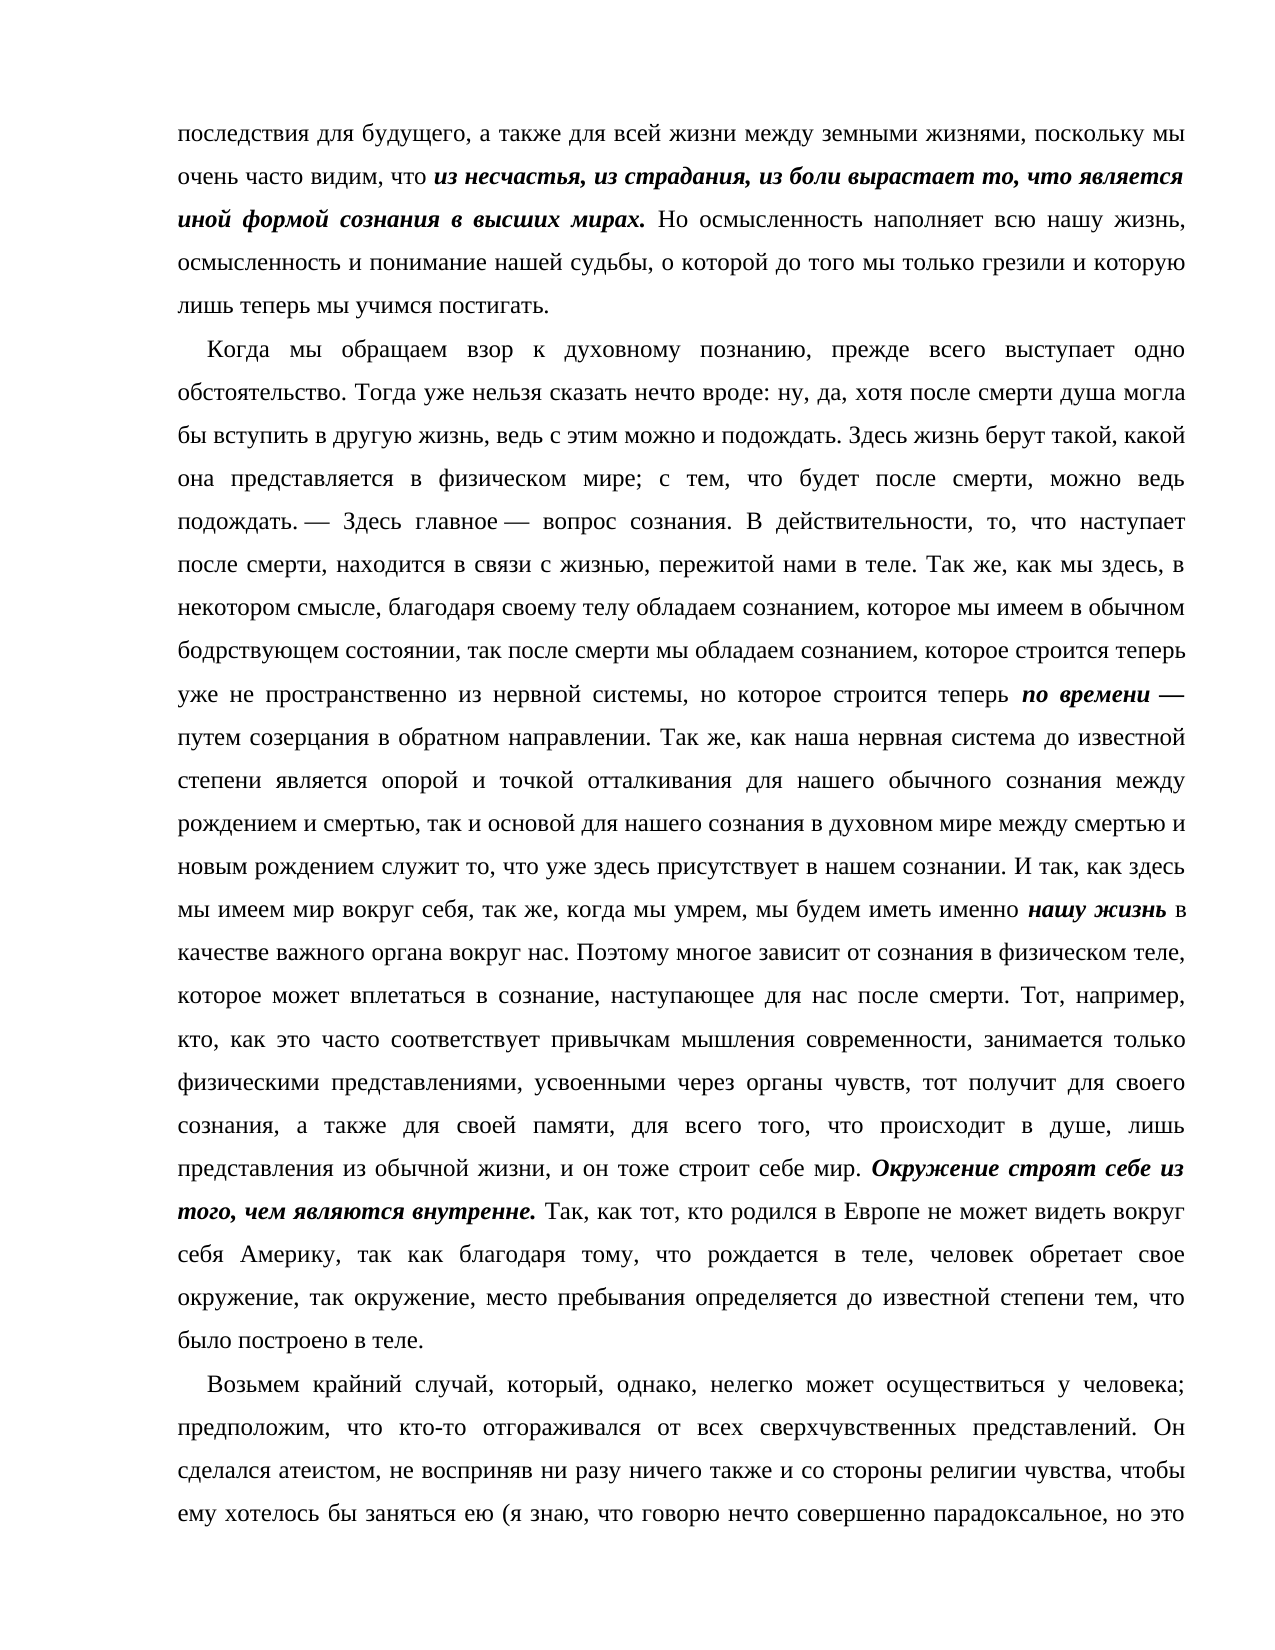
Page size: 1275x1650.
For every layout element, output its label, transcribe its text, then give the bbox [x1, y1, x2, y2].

text Когда мы обращаем взор к духовному познанию, прежде всего выступает одно обстоятельство. Тогда уже нельзя сказать нечто вроде: ну, да, хотя после смерти душа могла бы вступить в другую жизнь, ведь с этим можно и подождать. Здесь жизнь берут такой, какой она представляется в физическом мире; с тем, что будет после смерти, можно ведь подождать. — Здесь главное — вопрос сознания. В действительности, то, что наступает после смерти, находится в связи с жизнью, пережитой нами в теле. Так же, как мы здесь, в некотором смысле, благодаря своему телу обладаем сознанием, которое мы имеем в обычном бодрствующем состоянии, так после смерти мы обладаем сознанием, которое строится теперь уже не пространственно из нервной системы, но которое строится теперь по времени — путем созерцания в обратном направлении. Так же, как наша нервная система до известной степени является опорой и точкой отталкивания для нашего обычного сознания между рождением и смертью, так и основой для нашего сознания в духовном мире между смертью и новым рождением служит то, что уже здесь присутствует в нашем сознании. И так, как здесь мы имеем мир вокруг себя, так же, когда мы умрем, мы будем иметь именно нашу жизнь в качестве важного органа вокруг нас. Поэтому многое зависит от сознания в физическом теле, которое может вплетаться в сознание, наступающее для нас после смерти. Тот, например, кто, как это часто соответствует привычкам мышления современности, занимается только физическими представлениями, усвоенными через органы чувств, тот получит для своего сознания, а также для своей памяти, для всего того, что происходит в душе, лишь представления из обычной жизни, и он тоже строит себе мир. Окружение строят себе из того, чем являются внутренне. Так, как тот, кто родился в Европе не может видеть вокруг себя Америку, так как благодаря тому, что рождается в теле, человек обретает свое окружение, так окружение, место пребывания определяется до известной степени тем, что было построено в теле. [177, 334, 1186, 1354]
text Возьмем крайний случай, который, однако, нелегко может осуществиться у человека; предположим, что кто-то отгораживался от всех сверхчувственных представлений. Он сделался атеистом, не восприняв ни разу ничего также и со стороны религии чувства, чтобы ему хотелось бы заняться ею (я знаю, что говорю нечто совершенно парадоксальное, но это [177, 1369, 1186, 1527]
text последствия для будущего, а также для всей жизни между земными жизнями, поскольку мы очень часто видим, что из несчастья, из страдания, из боли вырастает то, что является иной формой сознания в высших мирах. Но осмысленность наполняет всю нашу жизнь, осмысленность и понимание нашей судьбы, о которой до того мы только грезили и которую лишь теперь мы учимся постигать. [177, 118, 1186, 319]
